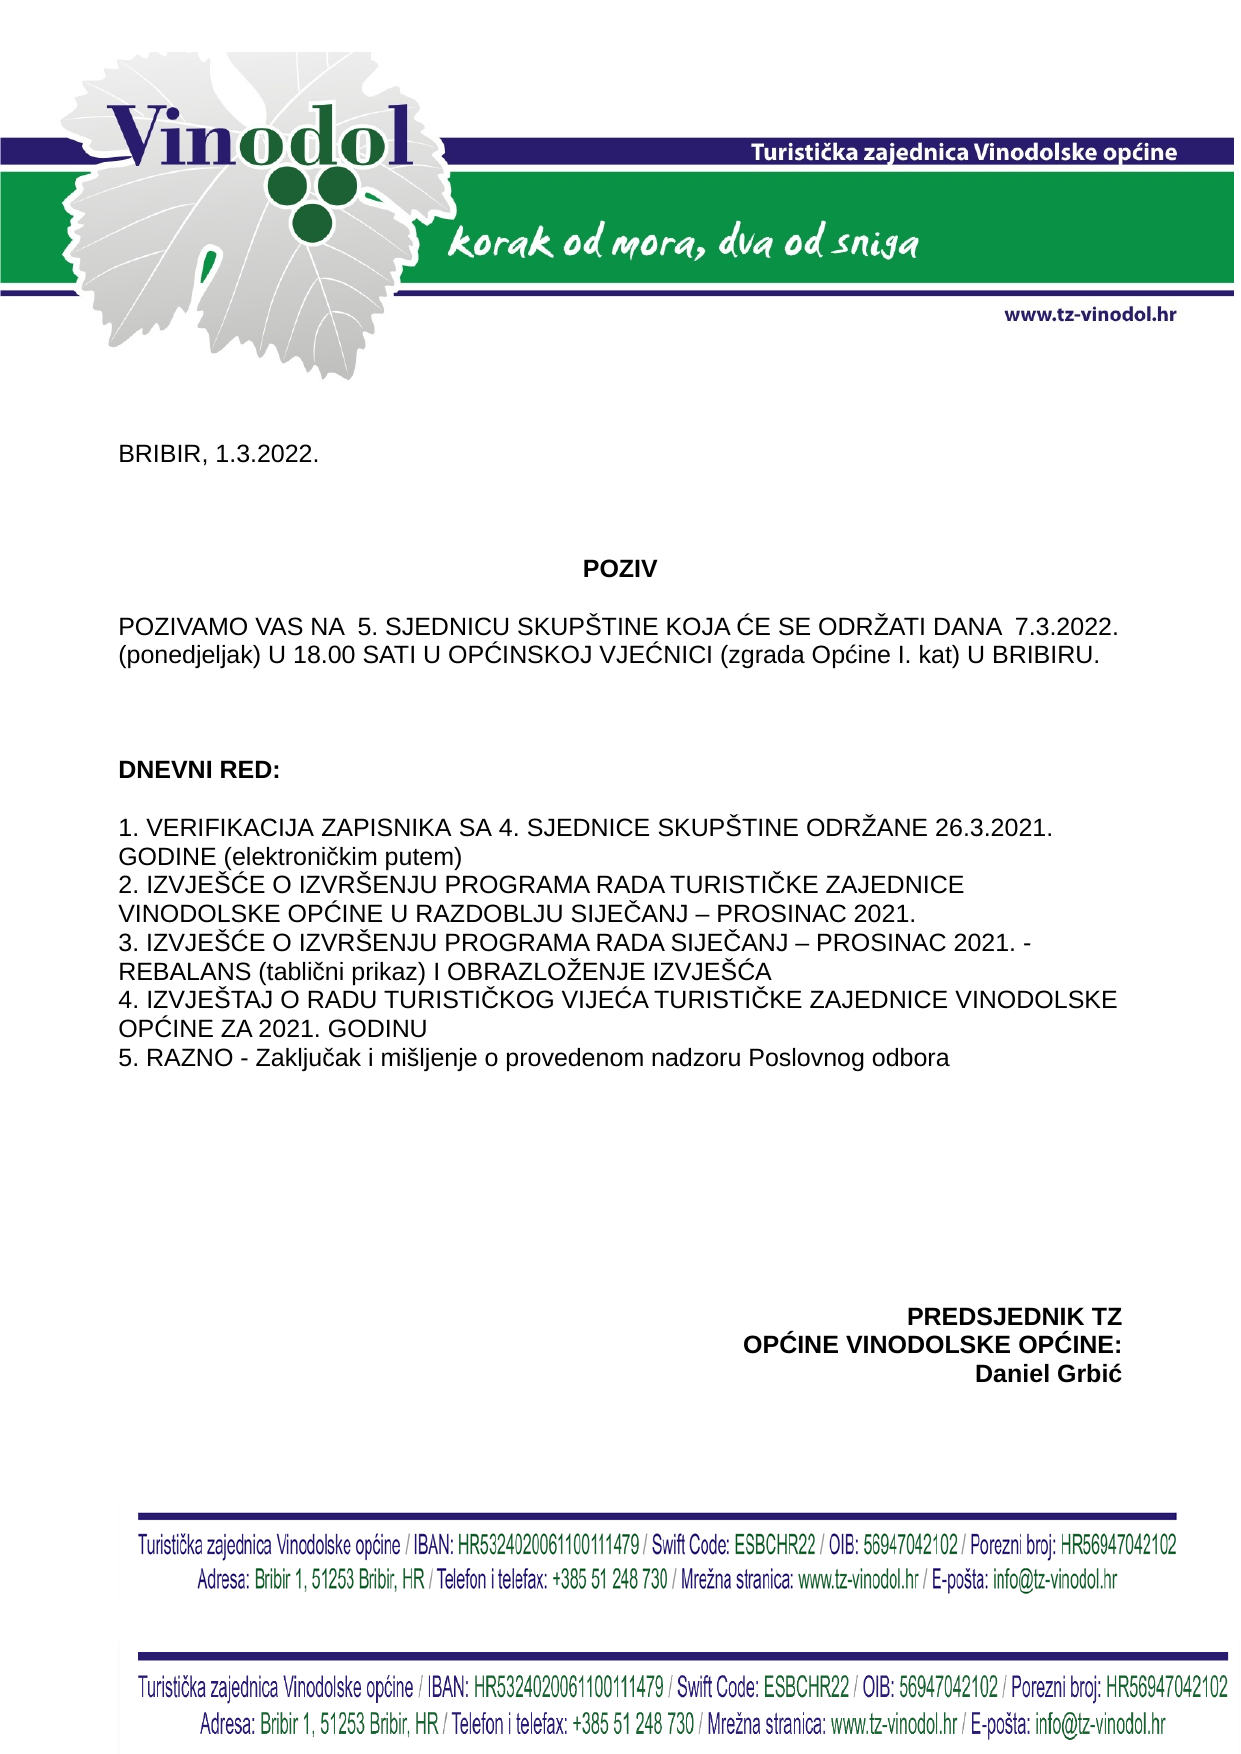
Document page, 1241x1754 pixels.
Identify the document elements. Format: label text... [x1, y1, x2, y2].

text 3. IZVJEŠĆE O IZVRŠENJU PROGRAMA RADA SIJEČANJ – PROSINAC 2021. -REBALANS (tablični prikaz) I OBRAZLOŽENJE IZVJEŠĆA [118, 928, 1122, 985]
text 1. VERIFIKACIJA ZAPISNIKA SA 4. SJEDNICE SKUPŠTINE ODRŽANE 26.3.2021. GODINE (elektroničkim putem) [118, 813, 1122, 870]
text PREDSJEDNIK TZ [118, 1302, 1122, 1330]
subtitle BRIBIR, 1.3.2022. [118, 439, 1122, 468]
text OPĆINE VINODOLSKE OPĆINE: [118, 1330, 1122, 1359]
text POZIV [118, 554, 1122, 583]
text 4. IZVJEŠTAJ O RADU TURISTIČKOG VIJEĆA TURISTIČKE ZAJEDNICE VINODOLSKE OPĆINE ZA 2021. GODINU [118, 985, 1122, 1043]
text 2. IZVJEŠĆE O IZVRŠENJU PROGRAMA RADA TURISTIČKE ZAJEDNICE VINODOLSKE OPĆINE U RAZDOBLJU SIJEČANJ – PROSINAC 2021. [118, 870, 1122, 928]
text 5. RAZNO - Zaključak i mišljenje o provedenom nadzoru Poslovnog odbora [118, 1043, 1122, 1072]
text Daniel Grbić [118, 1359, 1122, 1388]
text DNEVNI RED: [118, 755, 1122, 784]
text POZIVAMO VAS NA 5. SJEDNICU SKUPŠTINE KOJA ĆE SE ODRŽATI DANA 7.3.2022. (ponedjeljak) U 18.00 SATI U OPĆINSKOJ VJEĆNICI (zgrada Općine I. kat) U BRIBIRU. [118, 612, 1122, 669]
